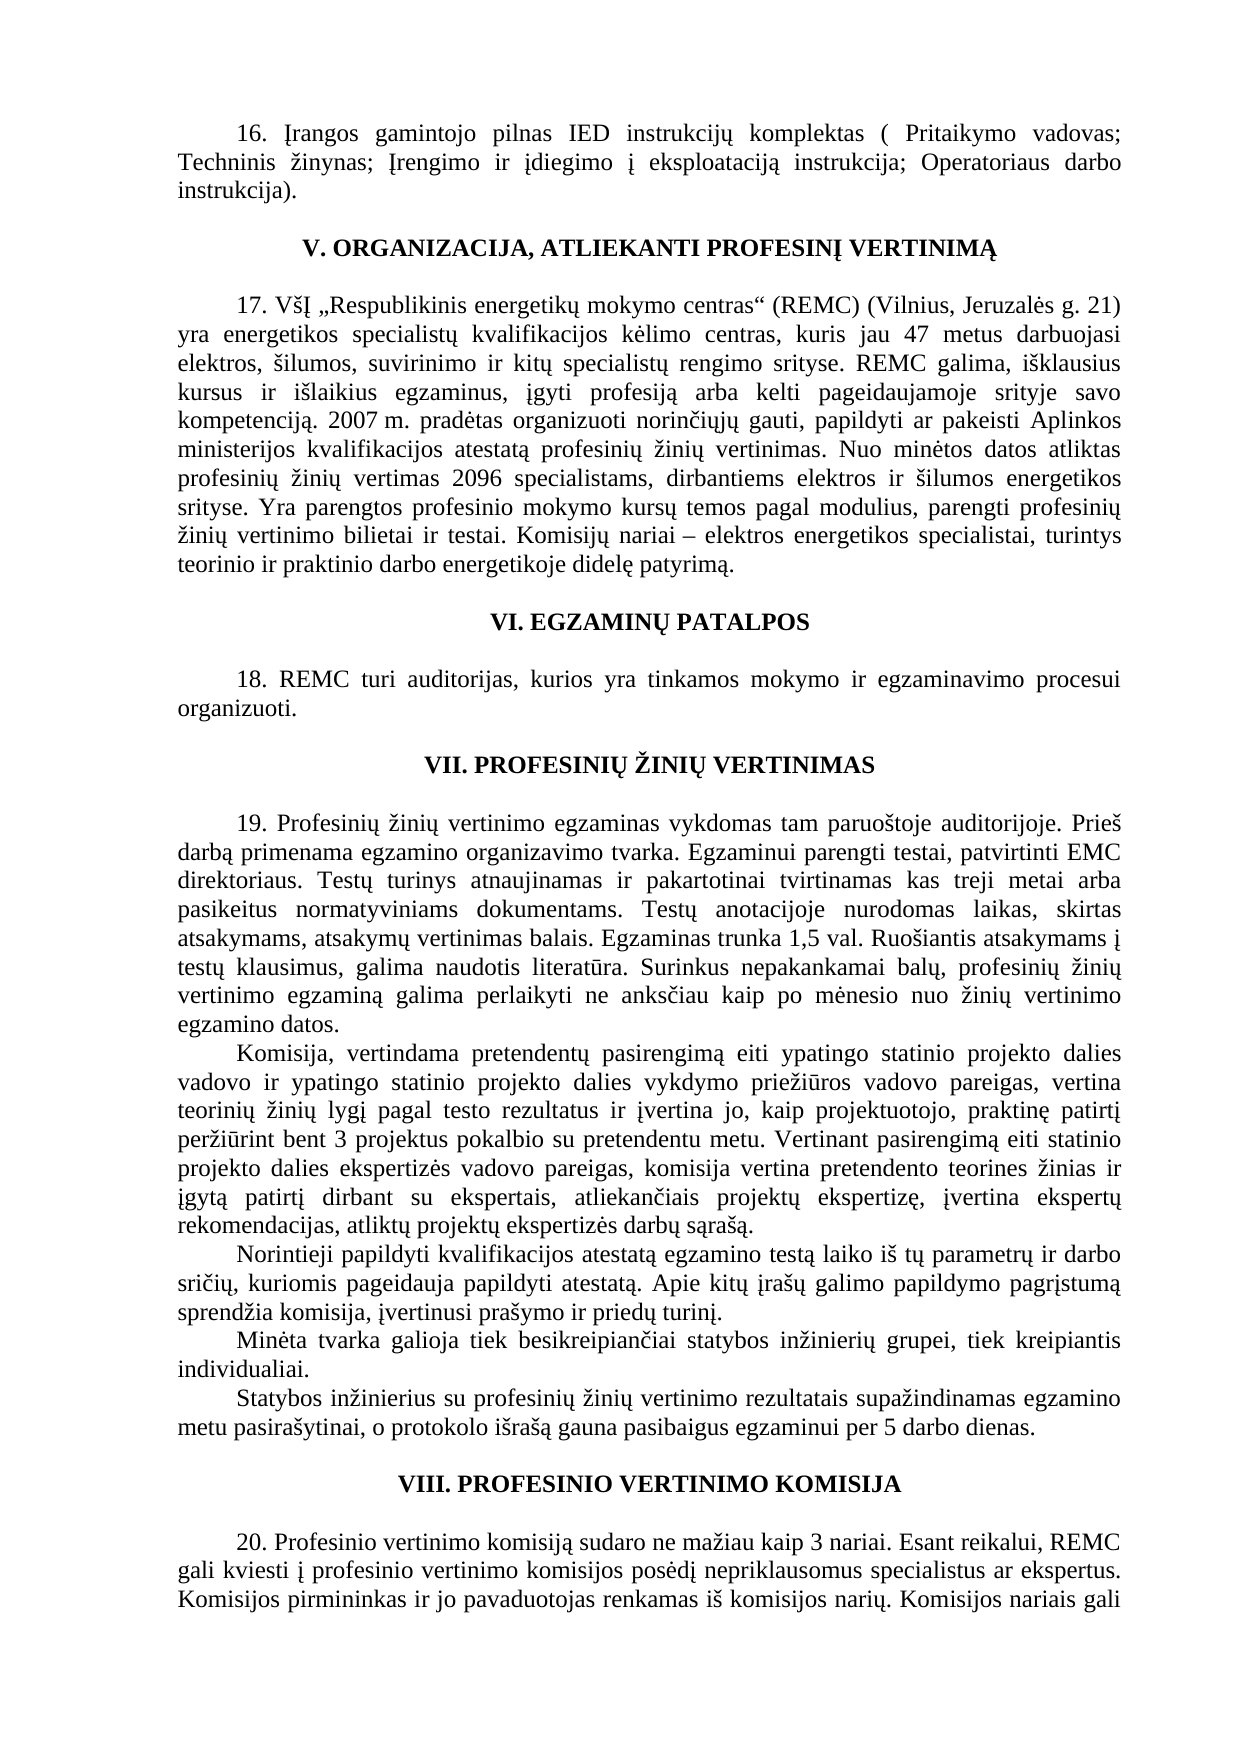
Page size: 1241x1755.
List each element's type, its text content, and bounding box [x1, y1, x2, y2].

text 18. REMC turi auditorijas, kurios yra tinkamos mokymo ir egzaminavimo procesui organizuoti. [177, 664, 1122, 722]
text 20. Profesinio vertinimo komisiją sudaro ne mažiau kaip 3 nariai. Esant reikalui, REMC gali kviesti į profesinio vertinimo komisijos posėdį nepriklausomus specialistus ar ekspertus. Komisijos pirmininkas ir jo pavaduotojas renkamas iš komisijos narių. Komisijos nariais gali [177, 1527, 1122, 1613]
text 19. Profesinių žinių vertinimo egzaminas vykdomas tam paruoštoje auditorijoje. Prieš darbą primenama egzamino organizavimo tvarka. Egzaminui parengti testai, patvirtinti EMC direktoriaus. Testų turinys atnaujinamas ir pakartotinai tvirtinamas kas treji metai arba pasikeitus normatyviniams dokumentams. Testų anotacijoje nurodomas laikas, skirtas atsakymams, atsakymų vertinimas balais. Egzaminas trunka 1,5 val. Ruošiantis atsakymams į testų klausimus, galima naudotis literatūra. Surinkus nepakankamai balų, profesinių žinių vertinimo egzaminą galima perlaikyti ne anksčiau kaip po mėnesio nuo žinių vertinimo egzamino datos. [177, 808, 1122, 1038]
text 16. Įrangos gamintojo pilnas IED instrukcijų komplektas ( Pritaikymo vadovas; Techninis žinynas; Įrengimo ir įdiegimo į eksploataciją instrukcija; Operatoriaus darbo instrukcija). [177, 118, 1122, 204]
text Norintieji papildyti kvalifikacijos atestatą egzamino testą laiko iš tų parametrų ir darbo sričių, kuriomis pageidauja papildyti atestatą. Apie kitų įrašų galimo papildymo pagrįstumą sprendžia komisija, įvertinusi prašymo ir priedų turinį. [177, 1239, 1122, 1326]
text VIII. PROFESINIO VERTINIMO KOMISIJA [177, 1469, 1122, 1498]
text VII. PROFESINIŲ ŽINIŲ VERTINIMAS [177, 751, 1122, 779]
text Komisija, vertindama pretendentų pasirengimą eiti ypatingo statinio projekto dalies vadovo ir ypatingo statinio projekto dalies vykdymo priežiūros vadovo pareigas, vertina teorinių žinių lygį pagal testo rezultatus ir įvertina jo, kaip projektuotojo, praktinę patirtį peržiūrint bent 3 projektus pokalbio su pretendentu metu. Vertinant pasirengimą eiti statinio projekto dalies ekspertizės vadovo pareigas, komisija vertina pretendento teorines žinias ir įgytą patirtį dirbant su ekspertais, atliekančiais projektų ekspertizę, įvertina ekspertų rekomendacijas, atliktų projektų ekspertizės darbų sąrašą. [177, 1038, 1122, 1239]
text Minėta tvarka galioja tiek besikreipiančiai statybos inžinierių grupei, tiek kreipiantis individualiai. [177, 1326, 1122, 1383]
text VI. EGZAMINŲ PATALPOS [177, 607, 1122, 636]
text V. ORGANIZACIJA, ATLIEKANTI PROFESINĮ VERTINIMĄ [177, 233, 1122, 262]
text Statybos inžinierius su profesinių žinių vertinimo rezultatais supažindinamas egzamino metu pasirašytinai, o protokolo išrašą gauna pasibaigus egzaminui per 5 darbo dienas. [177, 1383, 1122, 1441]
text 17. VšĮ „Respublikinis energetikų mokymo centras“ (REMC) (Vilnius, Jeruzalės g. 21) yra energetikos specialistų kvalifikacijos kėlimo centras, kuris jau 47 metus darbuojasi elektros, šilumos, suvirinimo ir kitų specialistų rengimo srityse. REMC galima, išklausius kursus ir išlaikius egzaminus, įgyti profesiją arba kelti pageidaujamoje srityje savo kompetenciją. 2007 m. pradėtas organizuoti norinčiųjų gauti, papildyti ar pakeisti Aplinkos ministerijos kvalifikacijos atestatą profesinių žinių vertinimas. Nuo minėtos datos atliktas profesinių žinių vertimas 2096 specialistams, dirbantiems elektros ir šilumos energetikos srityse. Yra parengtos profesinio mokymo kursų temos pagal modulius, parengti profesinių žinių vertinimo bilietai ir testai. Komisijų nariai – elektros energetikos specialistai, turintys teorinio ir praktinio darbo energetikoje didelę patyrimą. [177, 291, 1122, 578]
